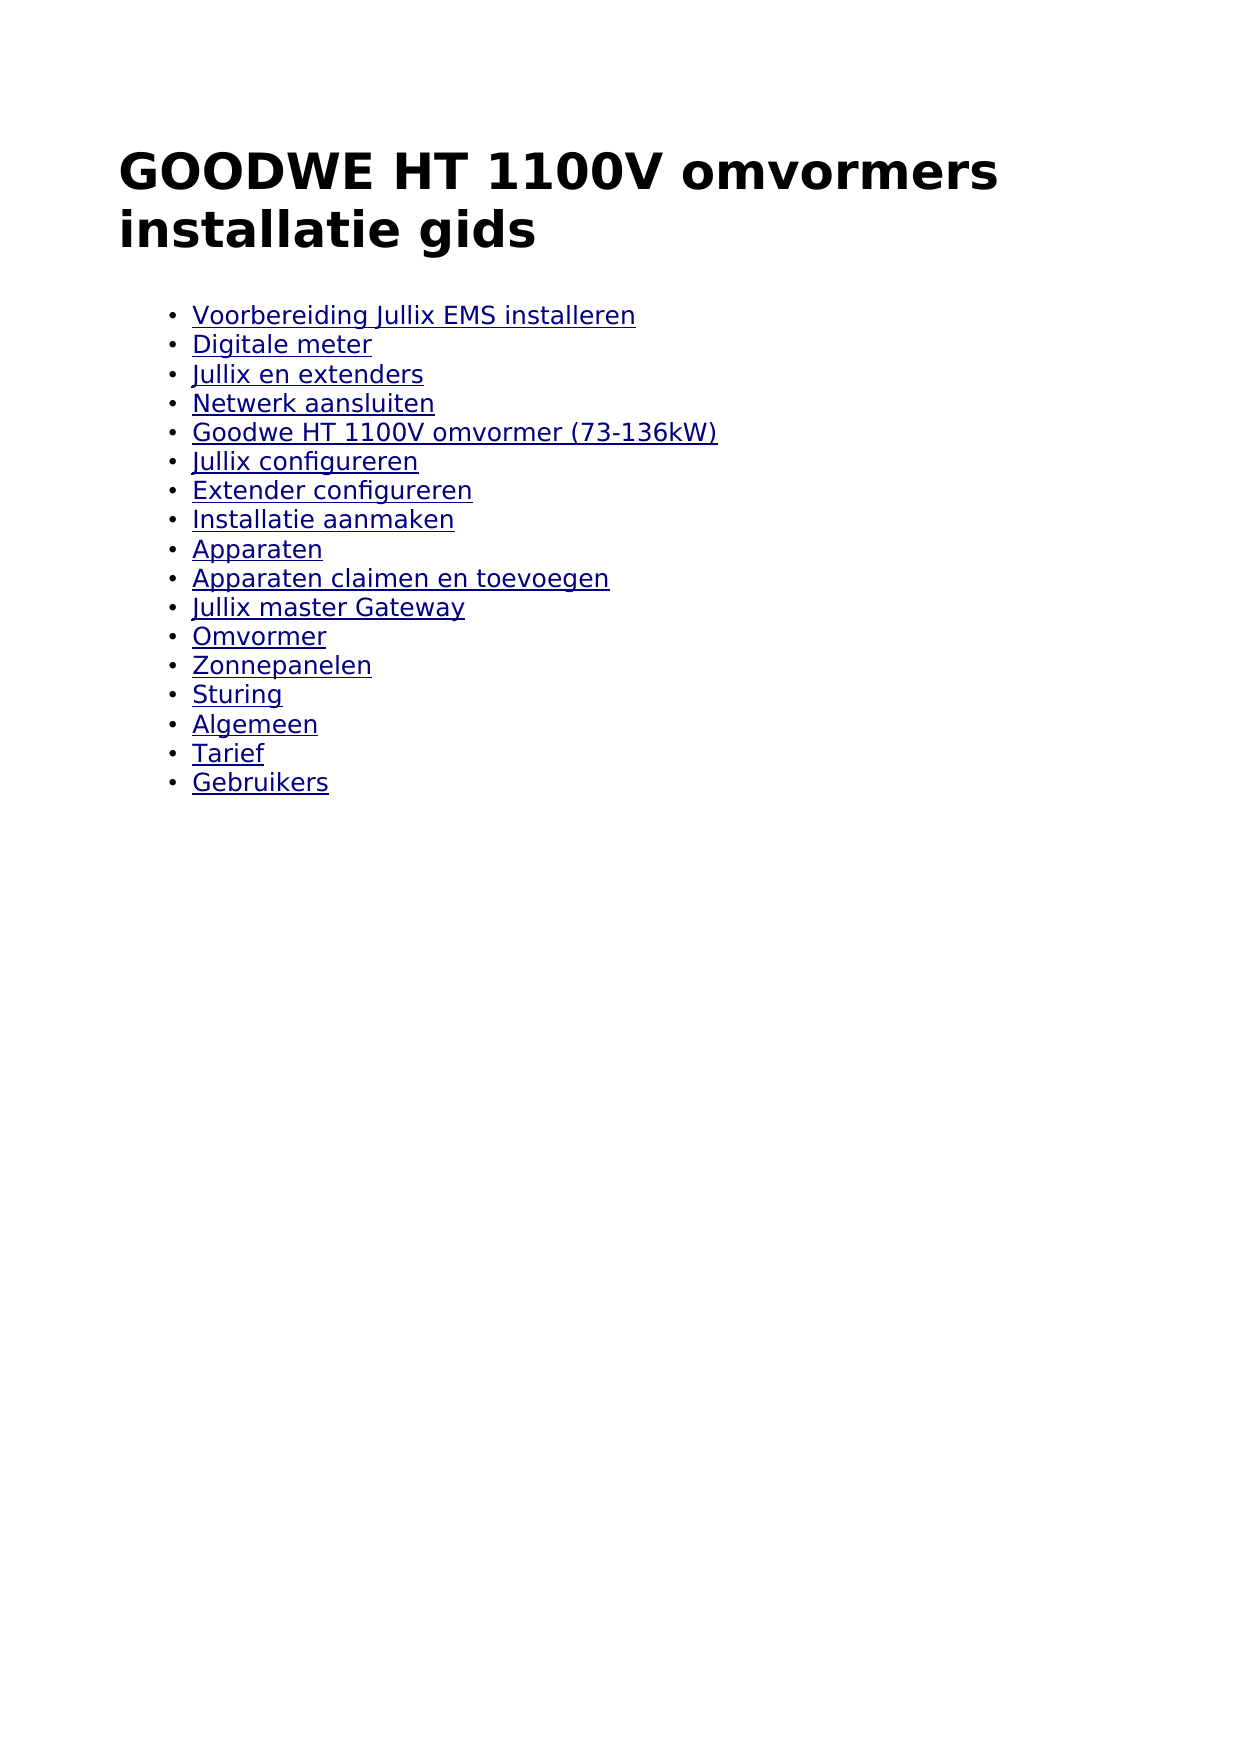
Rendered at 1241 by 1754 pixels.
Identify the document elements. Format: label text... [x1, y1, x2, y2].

list Tarief [177, 739, 1122, 768]
list Zonnepanelen [177, 652, 1122, 681]
list Apparaten [177, 535, 1122, 564]
list Jullix configureren [177, 447, 1122, 477]
list Apparaten claimen en toevoegen [177, 564, 1122, 593]
list Digitale meter [177, 331, 1122, 360]
list Jullix en extenders [177, 360, 1122, 389]
list Goodwe HT 1100V omvormer (73-136kW) [177, 418, 1122, 447]
list Gebruikers [177, 768, 1122, 797]
list Installatie aanmaken [177, 506, 1122, 535]
list Omvormer [177, 622, 1122, 652]
list Netwerk aansluiten [177, 389, 1122, 418]
list Sturing [177, 681, 1122, 710]
list Algemeen [177, 710, 1122, 739]
list Extender configureren [177, 477, 1122, 506]
list Voorbereiding Jullix EMS installeren [177, 302, 1122, 331]
list Jullix master Gateway [177, 593, 1122, 622]
subtitle GOODWE HT 1100V omvormers installatie gids [118, 143, 1122, 259]
